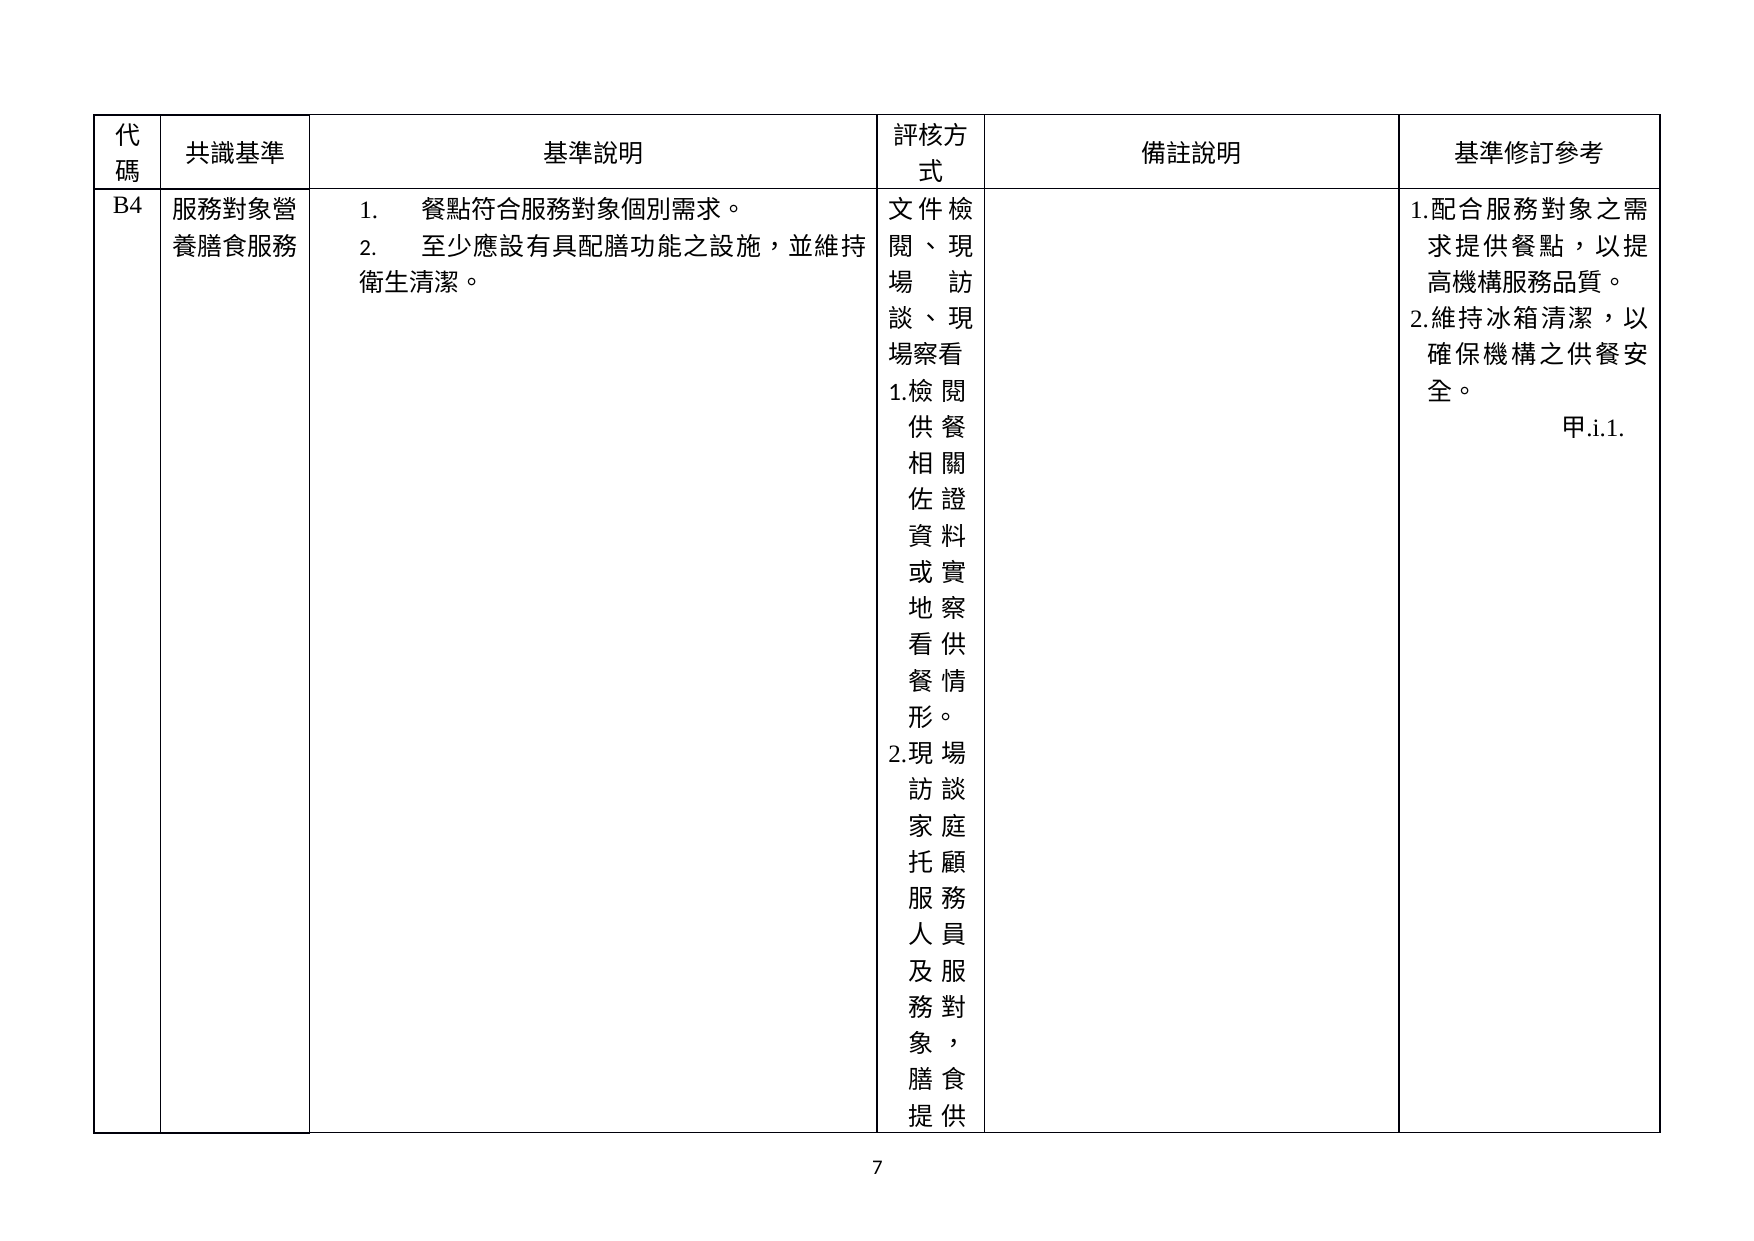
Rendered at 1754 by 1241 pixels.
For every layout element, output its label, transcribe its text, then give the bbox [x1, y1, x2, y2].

table_cell 文件檢閱、現場訪談、現場察看 檢閱供餐相關佐證資料或實地察看供餐情形。 現場訪談家庭托顧服務人員及服務對象，膳食提供是否依個別需求。 實地察看配膳設備清潔情形。 [878, 189, 984, 1132]
table_header 代碼 [95, 116, 160, 188]
table_cell 1.配合服務對象之需求提供餐點，以提高機構服務品質。 2.維持冰箱清潔，以確保機構之供餐安全。 [1400, 189, 1659, 1132]
table_header 基準修訂參考 [1400, 115, 1659, 188]
table_header 基準說明 [310, 115, 876, 188]
table_header 評核方式 [878, 115, 984, 188]
table_header 備註說明 [985, 115, 1398, 188]
table_cell [985, 189, 1398, 1132]
table_header 共識基準 [161, 116, 309, 188]
table_cell 服務對象營養膳食服務 [161, 190, 309, 1132]
table_cell B4 [95, 190, 160, 1132]
table_cell 餐點符合服務對象個別需求。 至少應設有具配膳功能之設施，並維持衛生清潔。 [310, 189, 876, 1132]
